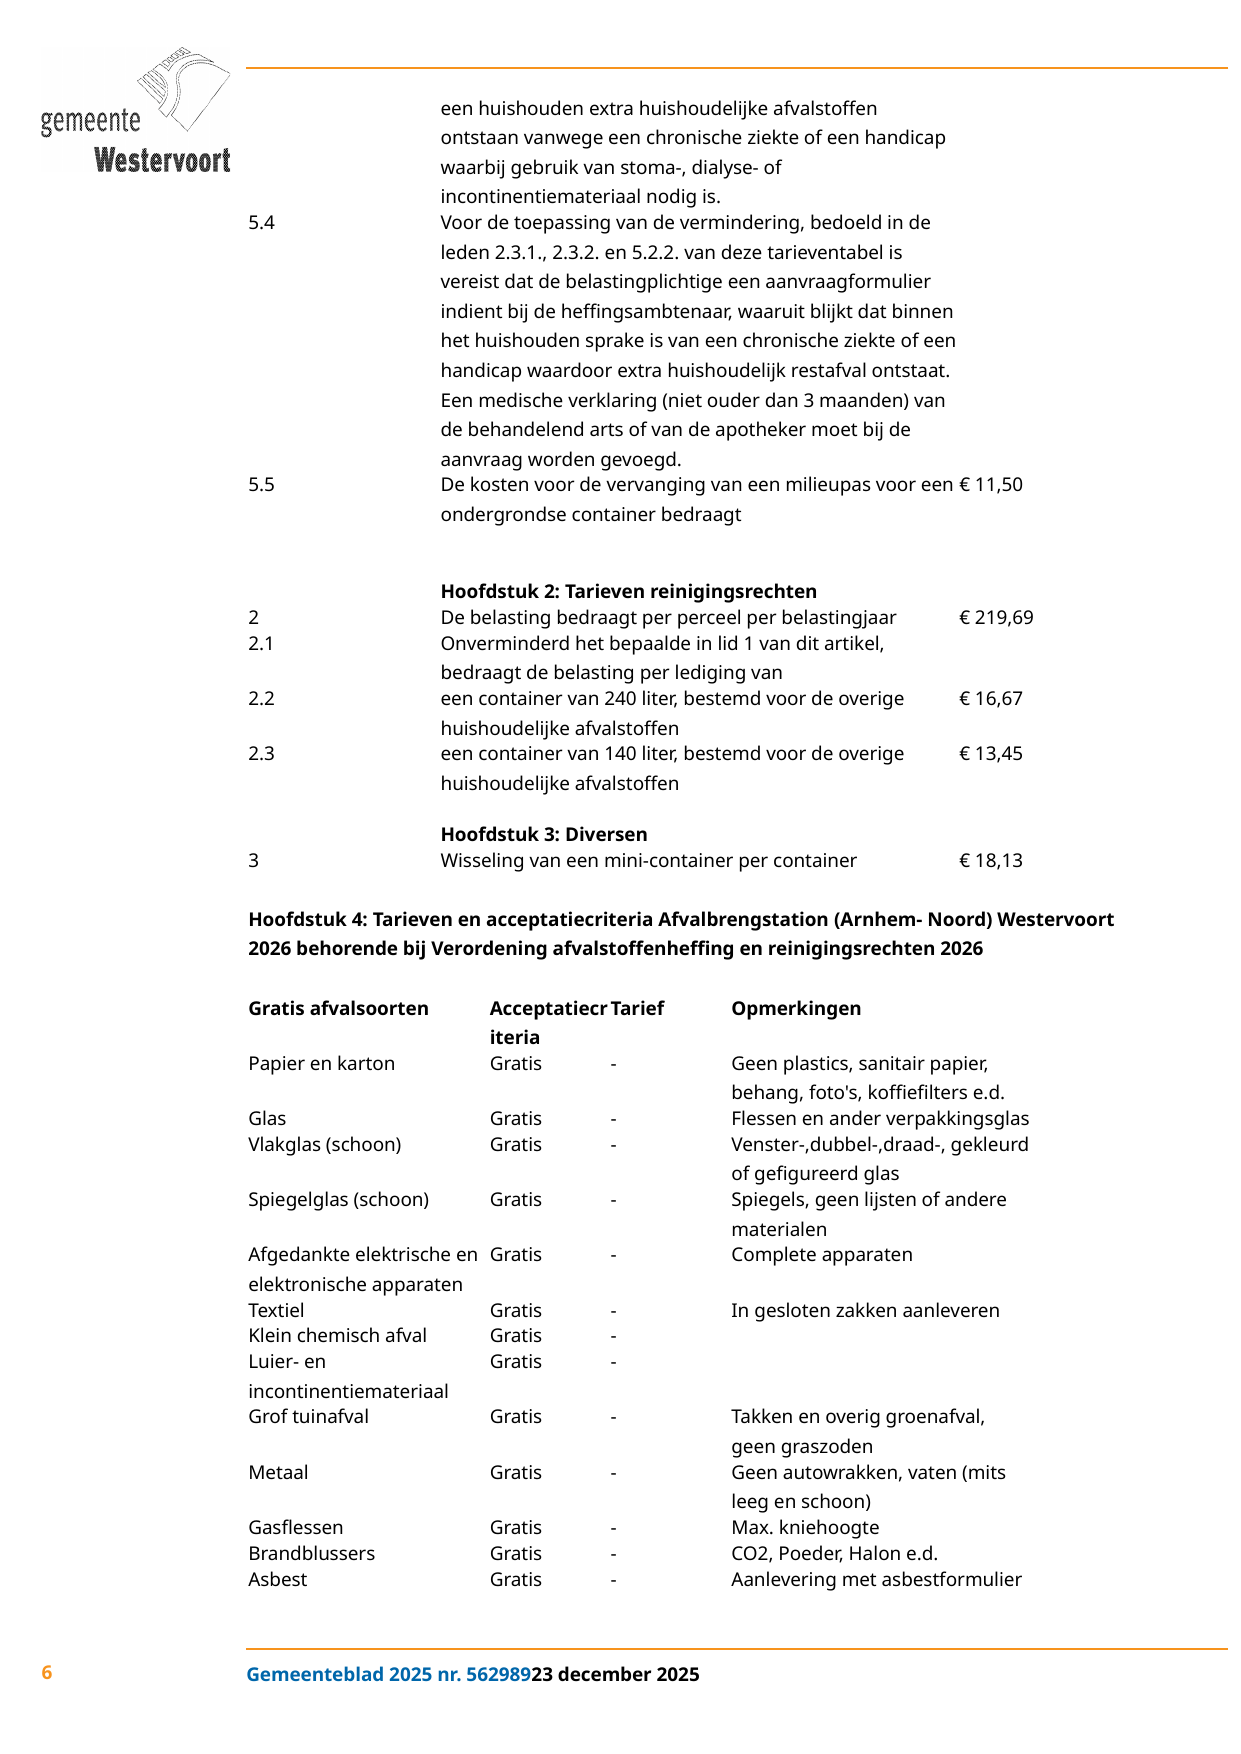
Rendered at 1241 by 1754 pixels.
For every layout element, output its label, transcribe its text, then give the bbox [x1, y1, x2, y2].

table_cell [440, 796, 959, 822]
table_cell [248, 796, 440, 822]
table_cell Gratis [490, 1242, 610, 1297]
table_cell [440, 527, 959, 553]
picture [41, 47, 231, 172]
table_cell Max. kniehoogte [731, 1514, 1031, 1540]
table_cell De belasting bedraagt per perceel per belastingjaar [440, 604, 959, 630]
table_cell Gasflessen [248, 1514, 489, 1540]
table_cell Grof tuinafval [248, 1404, 489, 1459]
table_cell [248, 579, 440, 604]
table_cell Luier- en incontinentiemateriaal [248, 1349, 489, 1404]
table_cell Gratis [490, 1186, 610, 1242]
table_cell Vlakglas (schoon) [248, 1131, 489, 1186]
table_cell Glas [248, 1105, 489, 1131]
table_cell Textiel [248, 1297, 489, 1323]
table_cell 5.4 [248, 209, 440, 472]
table_cell [248, 822, 440, 847]
table_cell Gratis [490, 1131, 610, 1186]
table_cell 2.2 [248, 685, 440, 741]
table_cell - [610, 1323, 731, 1348]
table_cell Gratis [490, 1459, 610, 1514]
table_cell € 13,45 [959, 741, 1152, 796]
table_cell Geen plastics, sanitair papier, behang, foto's, koffiefilters e.d. [731, 1050, 1031, 1105]
table_cell 2.1 [248, 630, 440, 685]
table_cell [959, 95, 1152, 209]
table_cell 3 [248, 847, 440, 873]
table_cell Gratis [490, 1297, 610, 1323]
table_cell Metaal [248, 1459, 489, 1514]
table_cell Voor de toepassing van de vermindering, bedoeld in de leden 2.3.1., 2.3.2. en 5.2.2. van deze tarieventabel is vereist dat de belastingplichtige een aanvraagformulier indient bij de heffingsambtenaar, waaruit blijkt dat binnen het huishouden sprake is van een chronische ziekte of een handicap waardoor extra huishoudelijk restafval ontstaat. Een medische verklaring (niet ouder dan 3 maanden) van de behandelend arts of van de apotheker moet bij de aanvraag worden gevoegd. [440, 209, 959, 472]
table_header Acceptatiecriteria [490, 995, 610, 1050]
table_cell een container van 240 liter, bestemd voor de overige huishoudelijke afvalstoffen [440, 685, 959, 741]
table_cell 2.3 [248, 741, 440, 796]
table_header Gratis afvalsoorten [248, 995, 489, 1050]
table_cell - [610, 1297, 731, 1323]
table_cell De kosten voor de vervanging van een milieupas voor een ondergrondse container bedraagt [440, 472, 959, 527]
table_cell [959, 527, 1152, 553]
table_cell - [610, 1050, 731, 1105]
table_header Opmerkingen [731, 995, 1031, 1050]
table_cell [248, 553, 440, 578]
table_cell [248, 527, 440, 553]
table_cell - [610, 1459, 731, 1514]
table_cell Onverminderd het bepaalde in lid 1 van dit artikel, bedraagt de belasting per lediging van [440, 630, 959, 685]
table_cell € 219,69 [959, 604, 1152, 630]
table_cell Flessen en ander verpakkingsglas [731, 1105, 1031, 1131]
table_cell een container van 140 liter, bestemd voor de overige huishoudelijke afvalstoffen [440, 741, 959, 796]
table_cell - [610, 1566, 731, 1592]
table_cell Spiegelglas (schoon) [248, 1186, 489, 1242]
table_cell - [610, 1242, 731, 1297]
table_cell In gesloten zakken aanleveren [731, 1297, 1031, 1323]
table_cell [959, 209, 1152, 472]
text Hoofdstuk 4: Tarieven en acceptatiecriteria Afvalbrengstation (Arnhem- Noord) Westervoort 2026 behorende bij Verordening afvalstoffenheffing en reinigingsrechten 2026 [248, 906, 1152, 961]
table_cell CO2, Poeder, Halon e.d. [731, 1540, 1031, 1566]
table_cell [440, 553, 959, 578]
table_cell [731, 1323, 1031, 1348]
table_cell Asbest [248, 1566, 489, 1592]
table_cell [248, 95, 440, 209]
table_cell [959, 579, 1152, 604]
table_cell 5.5 [248, 472, 440, 527]
table_cell een huishouden extra huishoudelijke afvalstoffen ontstaan vanwege een chronische ziekte of een handicap waarbij gebruik van stoma-, dialyse- of incontinentiemateriaal nodig is. [440, 95, 959, 209]
table_cell - [610, 1105, 731, 1131]
table_cell - [610, 1514, 731, 1540]
table_cell Gratis [490, 1540, 610, 1566]
table_cell 2 [248, 604, 440, 630]
table_cell Papier en karton [248, 1050, 489, 1105]
table_cell Venster-,dubbel-,draad-, gekleurd of gefigureerd glas [731, 1131, 1031, 1186]
table_cell [959, 822, 1152, 847]
table_cell Brandblussers [248, 1540, 489, 1566]
table_cell Geen autowrakken, vaten (mits leeg en schoon) [731, 1459, 1031, 1514]
table_cell - [610, 1349, 731, 1404]
table_cell Gratis [490, 1349, 610, 1404]
table_cell Gratis [490, 1404, 610, 1459]
table_cell - [610, 1540, 731, 1566]
table_cell Hoofdstuk 2: Tarieven reinigingsrechten [440, 579, 959, 604]
table_cell Gratis [490, 1105, 610, 1131]
table_cell [959, 796, 1152, 822]
table_cell Afgedankte elektrische en elektronische apparaten [248, 1242, 489, 1297]
table_cell - [610, 1186, 731, 1242]
table_cell Gratis [490, 1323, 610, 1348]
table_cell € 16,67 [959, 685, 1152, 741]
table_cell - [610, 1404, 731, 1459]
table_cell Klein chemisch afval [248, 1323, 489, 1348]
table_header Tarief [610, 995, 731, 1050]
table_cell Hoofdstuk 3: Diversen [440, 822, 959, 847]
table_cell Gratis [490, 1566, 610, 1592]
table_cell Spiegels, geen lijsten of andere materialen [731, 1186, 1031, 1242]
table_cell Gratis [490, 1050, 610, 1105]
table_cell [959, 553, 1152, 578]
table_cell € 18,13 [959, 847, 1152, 873]
table_cell [731, 1349, 1031, 1404]
table_cell Wisseling van een mini-container per container [440, 847, 959, 873]
table_cell Aanlevering met asbestformulier [731, 1566, 1031, 1592]
table_cell - [610, 1131, 731, 1186]
table_cell Gratis [490, 1514, 610, 1540]
table_cell Complete apparaten [731, 1242, 1031, 1297]
table_cell Takken en overig groenafval, geen graszoden [731, 1404, 1031, 1459]
table_cell € 11,50 [959, 472, 1152, 527]
table_cell [959, 630, 1152, 685]
